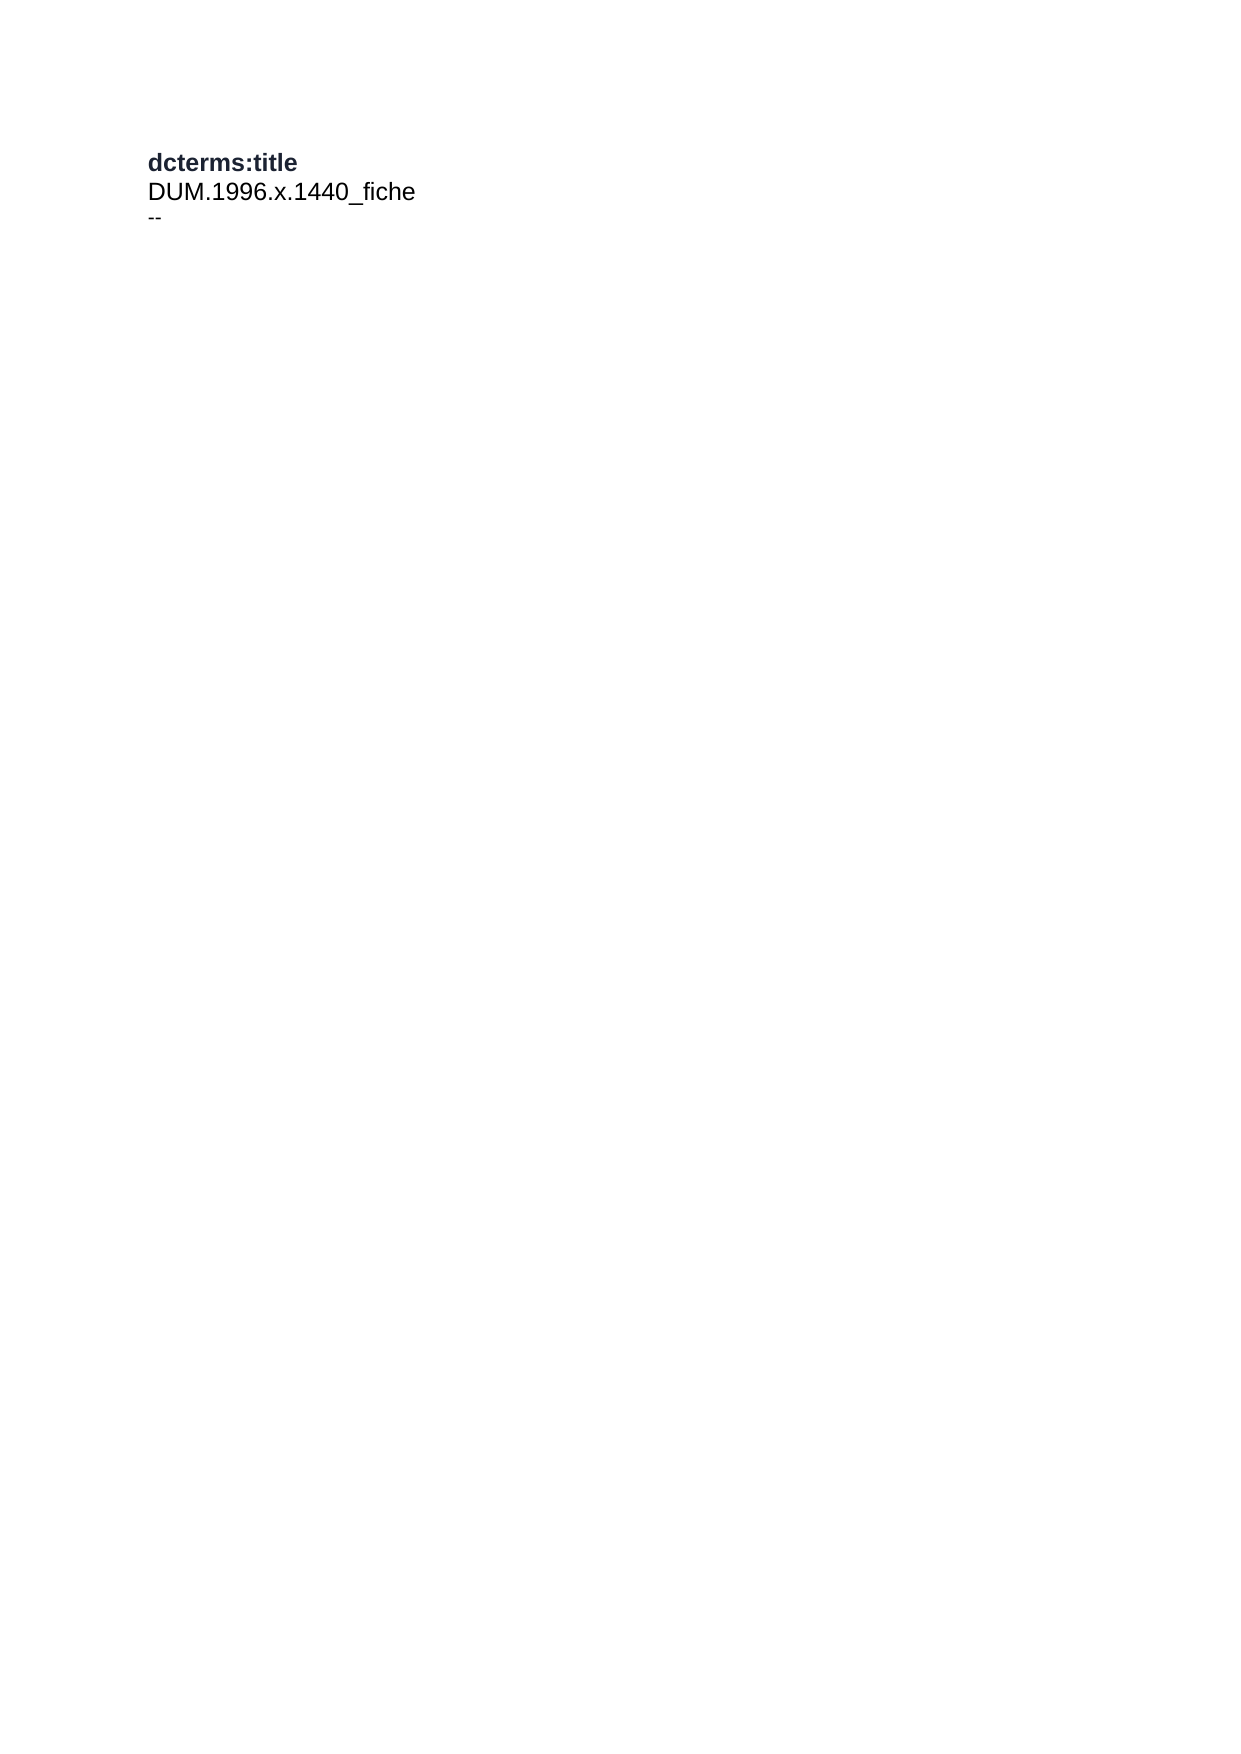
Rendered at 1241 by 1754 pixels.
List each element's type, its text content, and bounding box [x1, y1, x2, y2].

text dcterms:title [148, 148, 1092, 176]
text DUM.1996.x.1440_fiche [148, 176, 1092, 205]
text -- [148, 205, 1092, 229]
